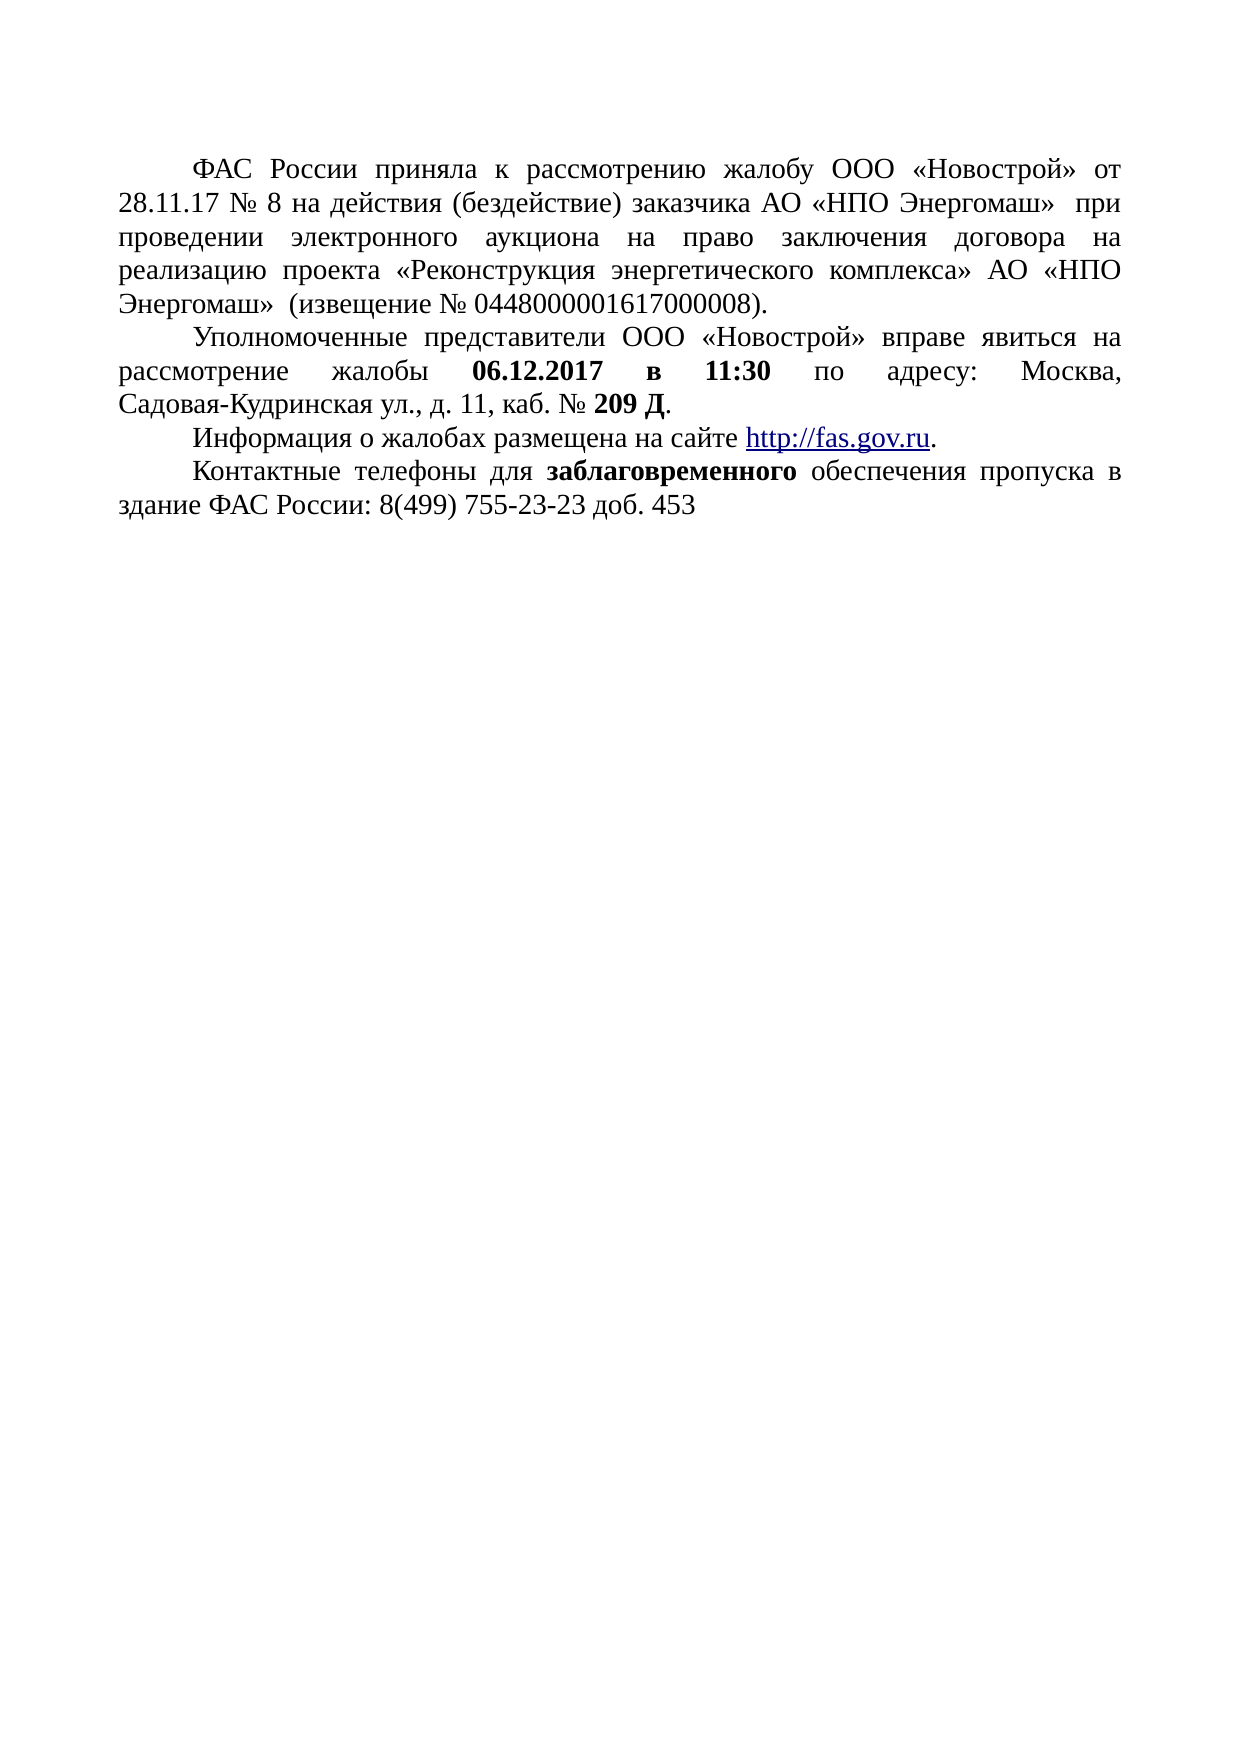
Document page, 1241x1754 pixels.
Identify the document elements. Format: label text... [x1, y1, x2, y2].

text Уполномоченные представители ООО «Новострой» вправе явиться на рассмотрение жалобы 06.12.2017 в 11:30 по адресу: Москва, Садовая-Кудринская ул., д. 11, каб. № 209 Д. [118, 319, 1122, 420]
text Контактные телефоны для заблаговременного обеспечения пропуска в здание ФАС России: 8(499) 755-23-23 доб. 453 [118, 453, 1122, 521]
text Информация о жалобах размещена на сайте http://fas.gov.ru. [118, 420, 1122, 453]
text ФАС России приняла к рассмотрению жалобу ООО «Новострой» от 28.11.17 № 8 на действия (бездействие) заказчика АО «НПО Энергомаш» при проведении электронного аукциона на право заключения договора на реализацию проекта «Реконструкция энергетического комплекса» АО «НПО Энергомаш» (извещение № 0448000001617000008). [118, 152, 1122, 319]
